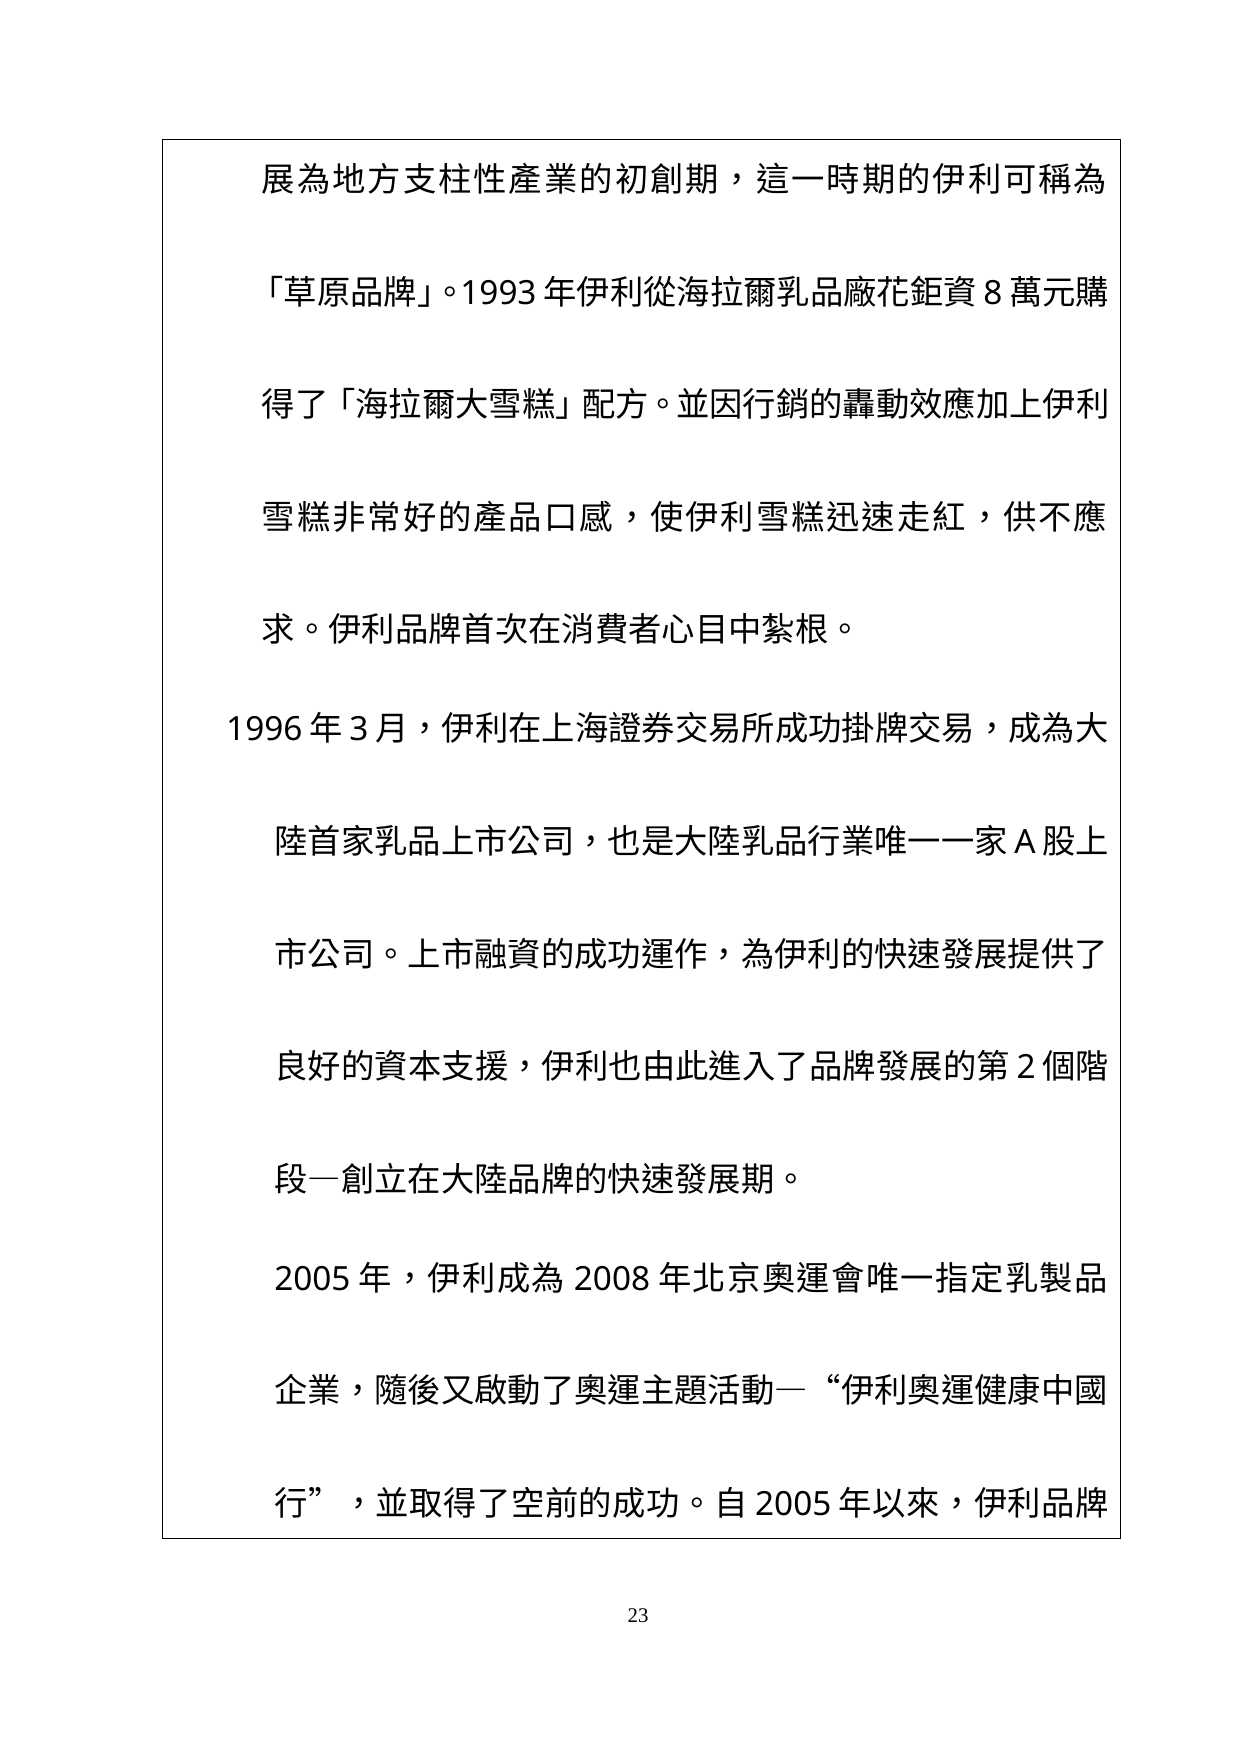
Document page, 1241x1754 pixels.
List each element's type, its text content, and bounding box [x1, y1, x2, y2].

table_cell 目 次 壹、交流活動基本資料....................................................................3 貳、活動（會議）重點....................................................................3 一、活動性質..........................................................................................3 二、活動內容..........................................................................................4 （一）商標侵權行為與損害賠償.....................................................4 （二）商標註冊保護制度...................................................................7 （三）商標評審（爭議）制度.........................................................10 （四）民族品牌的建立與發展........................................................13 三、遭遇之問題....................................................................................16 （一）法制部分....................................................................................16 （二）實務部分....................................................................................18 四、我方因應方法及效果..................................................................19 五、心得及建議....................................................................................20 參、附件..................................................................................................22 一、2014年第九屆海峽兩岸商標論壇議程....................................23 二、照片....................................................................................................25 壹、交流活動基本資料 一、活動名稱：「2014年第九屆海峽兩岸商標論壇」 二、活動日期：103年7月16日至19日 三、主辦（或接待）單位： 臺灣：財團法人海峽兩岸商務協調會、經濟部智慧財產局 大陸地區：中華商標協會 四、報告撰寫人服務單位：經濟部訴願審議委員會 貳、活動（會議）重點 一、活動性質 「兩岸商標論壇」是由我國全國商業總會及海峽兩岸商務協調會，與大陸地區的中華商標協會所共同輪流主辦的兩岸商標研討會。自西元（以下同）2006年雙方協議合作以來，至2013年已陸續於廈門、臺北、成都、貴州、無錫舉辦8屆商標論壇，藉由論壇之舉辦，除促成雙方主管機關交流外，更藉由此論壇之平臺實際解決兩岸商標之重大爭議案件，並獲至豐碩成果，如解決「阿里山」、「日月潭」茶產區地名在大陸地區搶註問題，為「台灣啤酒」、「中華電信」、「永慶」、「池上」、「摩卡MOCCA」順利取得中國大陸的商標註冊證，及「慈濟」、「美利達自行車」、「寶島眼鏡」、「克麗緹娜化妝品」、「海昌隱形眼鏡」、「億光電子」、「堤維西交通工業」等多件馳名商標，並由大陸商標局做出積極保護行動，使兩岸改善商標搶註行為，從消極事後撤銷轉變成積極、提早防範的行動，進而加強雙方商標業務之合作，達到兩岸互利雙贏的目標。 二、活動內容： 本次論壇所辦理之商標研討會議程除開幕式與閉幕式外，內容包括4個議題，分別為「商標侵權行為與損害賠償」、「商標註冊保護制度」、「商標評審（爭議）制度」及「民族品牌的建立與發展」。因大陸地區現行商標法係於2013年8月30日審議通過，並於今（2014）年5月1日施行，故本次研討會即以大陸地區新商標法修改重點與我國相對應之規定加以比較、論述。相關大陸報告重點內容如下： （一）商標侵權行為與損害賠償 大陸地區新的商標法加大了對商標侵權行為的打擊力度，主要表現在以下七個方面： 將原商標法第52條第1項拆分為兩種情況。 增加了幫助侵權。 增加了懲罰性賠償。 將定額賠償的數額提升至300萬元人民幣。 增加了文書提供令。 把商標用作企業名稱的處理。 合理使用問題。 1、將原商標法第52條第1項拆分為兩種情況： 原商標法第52條第1項明定侵權行為種類，包括：(1)未經商標註冊人的許可，在同一種商品或者類似商品上使用與其註冊商標相同或者近似的商標的。 新商標法第57條第1項則將前述（1）拆分為：（1）未經商標註冊人的許可，在同一種商品上使用與其註冊商標相同的商標的。（2）未經商標註冊人的許可，在同一種商品上使用與其註冊商標近似的商標，或者在類似商品上使用與其註冊商標相同或者近似的商標，容易導致混淆的。 2、增加了幫助侵權：新商標法第57條第1項第6款明定「故意為侵犯他人商標專用權行為提供便利條件，幫助他人實施侵犯商標專用權行為的」屬侵犯註冊商標專用權。 3、增加了懲罰性賠償：新商標法第63條規定侵犯商標專用權的賠償數額，「按照權利人因被侵權所受到的實際損失確定；實際損失難以確定的，可以按照侵權人因侵權所獲得的利益確定；權利人的損失或者侵權人獲得的利益難以確定的，參照該商標許可使用費的倍數合理確定。對惡意侵犯商標專用權，情節嚴重的，可以在按照上述方法確定數額的1倍以上3倍以下確定賠償數額。賠償數額應當包括權利人為制止侵權行為所支付的合理開支」。 4、將定額賠償的數額提升至300萬元人民幣：新商標法第63條第3款規定「權利人因被侵權所受到的實際損失、侵權人因侵權所獲得的利益、註冊商標許可使用費難以確定的，由人民法院根據侵權行為的情節判決給予300萬元以下的賠償」。 5、增加了文書提供令：新商標法第63條第2款規定「人民法院為確定賠償數額，在權利人已經盡力舉證，而與侵權行為相關的帳簿、資料主要由侵權人掌握的情況下，可以責令侵權人提供與侵權行為相關的帳簿、資料；侵權人不提供或者提供虛假的帳簿、資料的，人民法院可以參考權利人的主張和提供的證據判定賠償數額」。 6、把商標用作企業名稱的處理：新商標法第58條規定「將他人註冊商標、未註冊的馳名商標作為企業名稱中的字號使用，誤導公眾，構成不正當競爭行為的，依照《反不正當競爭法》處理」。 7、合理使用問題：新商標法第59條規定「註冊商標中含有的本商品的通用名稱、圖形、型號，或者直接表示商品的品質、主要原料、功能、用途、重量、數量及其他特點，或者含有的地名，註冊商標專用權人無權禁止他人正當使用。三維標誌註冊商標中含有的商品自身的性質產生的形狀、為獲得技術效果而需有的商品形狀或者使商品具有實質性價值的形狀，註冊商標專用權人無權禁止他人正當使用。商標註冊人申請商標註冊前，他人已經在同一種商品或者類似商品上先於商標註冊人使用與註冊商標相同或者近似並有一定影響的商標的，註冊商標專用權人無權禁止該使用人在原使用範圍內繼續使用該商標，但可以要求其附加適當區別標識」。 若以年度為統計，大陸地區2012年受理一審商標民事案件計1224件，審結1226件；與當年民事共受理11305件相較，占10.9%。2013年受理一審商標民事案件計1079件，審結1065件；與當年民事共受理12464件相較，占8.7%。2014年1-3月受理一審商標民事案件計262件，審結170件；與當期民事共受理5967件相較，占4.4%。 （二）商標註冊保護制度 大陸地區新的商標法在商標註冊和保護方面，具有以下3個特點： 為方便申請人註冊商標所做的修改。 為維護公平競爭的市場秩序所做的修改。 為加強商標專用權保護所做的修改。 1、為方便申請人註冊商標所做的修改： （1）增加可以註冊的商標要素：將聲音商標納入得申請註冊之標的。 （2）明確要求申請人提供三維標誌的三面視圖 （3）明確“一商標可以申請多類商品或服務” （4）開放電子申請方式 （5）完善異議程序：為解決現行異議審查期間過長及惡意異議之情形，新法明定以侵犯在先權利為由提出異議的主體，資格限定為在先權利人或利害關係人。對於涉及公益之事由，仍維持現制，任何人均可提出。另簡化異議程式，不服商標局為准予註冊的決定，異議人只可另案請求宣告該註冊商標無效。但不服商標局所為不予註冊的決定，被異議人可以提起復審，以資救濟。 （6）規定商標審查與審理工作時限：為避免商標註冊申請審查時間過長，導致企業的商標權益長期處於不確定狀態，新法明定審查時限，涉及單方當事人的初步審查及駁回復審為9個月；涉及雙方當事人的異議、不予註冊決定復審、撤銷、撤銷復審及商標無效宣告為12個月；有特殊情況需要延長的，應經國務院工商行政管理部門批准，前者可以延長3個月，後者則為6個月。 2、為維護公平競爭的市場秩序所做的修改： （1）遏制惡意搶註：新商標法第15條第2項規定「就同一種商品或者類似商品申請註冊的商標與他人在先使用的未註冊商標相同或者近似，申請人與該他人具有前款(代理人或代表人)規定以外的合同、業務往來關係或者其他關係而明知該他人商標存在，該他人提出異議的，不予註冊」。 （2）完善馳名商標認定和保護：新商標法第14條規定馳名商標之認定標準，並明定生產、經營者不得將馳名商標字樣用於商品、商品包裝或者容器上，或者用於廣告宣傳、展覽以及其他商業活動中。 （3）權利限制：新商標法第59條第1、2項規定「註冊商標中含有的本商品的通用名稱、圖形、型號，或者直接表示商品的品質、主要原料、功能、用途、重量、數量及其他特點，或者含有的地名，註冊商標專用權人無權禁止他人正當使用」、「三維標誌註冊商標中含有的商品自身的性質產生的形狀、為獲得技術效果而需有的商品形狀或者使商品具有實質性價值的形狀，註冊商標專用權人無權禁止他人正當使用」。 3、為加強商標專用權保護所做的修改： （1）增加應承擔法律責任的侵犯註冊商標專用權行為種類：新商標法第57條明定侵權行為之態樣包括（A）未經商標註冊人的許可，在同一種商品上使用與其註冊商標相同的商標的（B）未經商標註冊人的許可，在同一種商品上使用與其註冊商標近似的商標，或者在類似商品上使用與其註冊商標相同或者近似的商標，容易導致混淆的（C）銷售侵犯註冊商標專用權的商品的（D）偽造、擅自製造他人註冊商標標識或者銷售偽造、擅自製造的註冊商標標識的（E）未經商標註冊人同意，更換其註冊商標並將該更換商標的商品又投入市場的（F）故意為侵犯他人商標專用權行為提供便利條件，幫助他人實施侵犯商標專用權行為的（G）給他人的註冊商標專用權造成其他損害的。 （2）強化商標專用權行政保護力度：新商標法第60條第2 項明定「工商行政管理部門處理時，認定侵權行為成立的，責令立即停止侵權行為，沒收、銷毀侵權商品和主要用於製造侵權商品、偽造註冊商標標識的工具，違法經營額5萬元以上的，可以處違法經營額5倍以下的罰款，沒有違法經營額或者違法經營額不足5萬元的，可以處25萬元以下的罰款。對5年內實施兩次以上商標侵權行為或者有其他嚴重情節的，應當從重處罰。銷售不知道是侵犯註冊商標專用權的商品，能證明該商品是自己合法取得並說明提供者的，由工商行政管理部門責令停止銷售」。 （3） 提高侵權賠償額 ：新商標法第63條第3項規定，按照權利人所受到的實際損失、侵權人因侵權所獲得的利益、註冊商標許可使用費難以確定的，由法院根據侵權行為情節判決給予300萬元以下的賠償，且不設下限。 （4） 減輕權利人舉證負擔：新商標法第63條第2項規定「人民法院為確定賠償數額，在權利人已經盡力舉證，而與侵權行為相關的帳簿、資料主要由侵權人掌握的情況下，可以責令侵權人提供與侵權行為相關的帳簿、資料；侵權人不提供或者提供虛假的帳簿、資料的，人民法院可以參考權利人的主張和提供的證據判定賠償數額」。 （三）商標評審（爭議）制度 所謂商標評審制度，是指商標於註冊後，如果利害關係人等認為其註冊有不合法的情形，可向依據商標法單獨設立與商標局平行的機構-商標評審委員會申請評審，此與我國商標異議、評定及廢止案相當，惟此種爭議案件我國仍由智慧財產局（商標權組）審查，然大陸地區為求客觀、獨立，則由評審委員會審理。這是為解決商標爭議事宜而依法設置的以商標評審案件的審理為核心內容的一系列法律法規、機構人員、辦事規則等的總稱。 1、大陸地區新的商標法在商標評審實體法方面的三大變化： 新增誠實信用原則規定 新增禁止基於特定關係搶註規定 完善禁用條款規定 （1）誠實信用原則之適用： 大陸地區新商標法第7條第1項明定「申請註冊和使用商標，應當遵循誠實信用原則」，即在條文中確立了誠實信用原則的基本原則地位，藉此引導商標當事人誠實守信，正確註冊和使用商標。惟該條款僅為原則性條款，無法直接作為異議或宣告無效之法律依據，如何與其他具體法律條款結合，仍是一大課題。 （2）新增禁止基於特定關係搶註規定： 大陸地區新商標法第15條第2款明定「就同一種商品或者類似商品申請註冊的商標與他人在先使用的未註冊商標相同或者近似，申請人與該他人具有前款規定以外的合同、業務往來關係或者其他關係而明知該他人商標存在，該他人提出異議的，不予註冊」，將搶註的對象擴大到有合同、業務往來關係或其他關係，藉以遏止惡意的搶註行為。 （3）完善禁用條款規定： 大陸地區新商標法第10條第1項第7款明定「帶有欺騙性，容易使公眾對商品的品質等特點或者產地產生誤認的」不得作為商標使用。 2、大陸地區新的商標法在商標評審程序方面的四大變化： •異議復審程序調整為不予註冊復審 •爭議程序調整為無效宣告 •註冊商標撤銷復審程序調整為無效宣告復審和撤銷復審 •新增審理期限規定 大陸地區修改前商標法規定，任何人皆可以對他人初步審定公告的商標以任何理由對之提出異議；惟新法則限制僅有在先權利人和利害關係人才能以相對理由(如：馳名商標、代理人搶註、地理標誌、在先商標權以及其他在先權利)在商標公告期間內提出異議，而對於商標違反絕對理由者，新法仍允許任何人可對之提出異議。又大陸地區修改前商標法規定，任何一造當事人對商標局所做的異議裁定不服，均有權向商標評審委員會申請復審；對於商標評審委員會所做成的異議復審裁定不服的，可以向法院起訴。新法則規定，異議案若商標局為異議不成立的裁定，被異議商標將立即獲准註冊，異議人對此裁定不能提出復審申請，只能在該商標註冊後，向商標評審委員會另案提出商標無效宣告的申請。但商標局若為異議成立的裁定，被異議人(商標申請人)則可向商標評審委員會提出復審請求，如對於異議復審的裁定仍不服，可再向法院提起訴訟。新法第44條第1項及第45條第1項規定，將修改前商標法第41條第1、2項規定之「…撤銷該註冊商標」改為「宣告該註冊商標無效」。另新法第49條第2項明定「註冊商標成為其核定使用的商品的通用名稱或者沒有正當理由連續3年不使用的，任何單位或者個人可以向商標局申請撤銷該註冊商標」。 （2）新商標法對商標局和商標評審委員會的審理時間，做了明確的規範，可加速商標的審查，以改善目前審查時間過長，造成權利不確定和權屬不清的情形。 （四）民族品牌的建立與發展 有關民族品牌之議題，我方與陸方各提出3個報告案，茲將較具參考之內容報告如下： 1、內蒙古伊利實業集團股份有限公司-從草原走向世界 伊利品牌發展有3次較大的飛躍：第1次是從地方小廠發展為地方支柱性產業的初創期，這一時期的伊利可稱為「草原品牌」。1993年伊利從海拉爾乳品廠花鉅資8萬元購得了「海拉爾大雪糕」配方。並因行銷的轟動效應加上伊利雪糕非常好的產品口感，使伊利雪糕迅速走紅，供不應求。伊利品牌首次在消費者心目中紮根。 1996年3月，伊利在上海證券交易所成功掛牌交易，成為大陸首家乳品上市公司，也是大陸乳品行業唯一一家A股上市公司。上市融資的成功運作，為伊利的快速發展提供了良好的資本支援，伊利也由此進入了品牌發展的第2個階段—創立在大陸品牌的快速發展期。 2005年，伊利成為2008年北京奧運會唯一指定乳製品企業，隨後又啟動了奧運主題活動—“伊利奧運健康中國行”，並取得了空前的成功。自2005年以來，伊利品牌價值連續三年持續大幅增長，從2005年的136.12億，到2006年的152.36億、2007年的167.29億，再到2008年突破200億，使伊利品牌實現了跨越式發展。 2009年，伊利又成為2010年上海世博會唯一指定乳製品企業，憑藉世博效應的強勁拉動，2010年伊利正式入主世界乳業20強，並為伊利的海外拓展、實施國際化戰略奠定了堅實的基礎，伊利從此也正式進入了品牌發展的第三個階段—升級為“全球品牌”。 從伊利品牌初創到發展和成熟的三個階段不難看出，伊利能夠走到今天，主要是因為在每個關鍵節點上都通過大手筆運作，緊緊把握住了品牌發展的機遇。而企業品牌及其商標，對企業來說是永久的資產，也是賴以生存和發展的重要依託。為了有效應對經濟全球化給企業品牌保護帶來的挑戰，伊利通過商標權利的獲得、維持和運用，以法律手段實現了對品牌的有效保護，避免了各種各樣的“被侵權”；此外，伊利還實行了商標全球監測和查詢，對海外違法搶註伊利商標的不法行為進行即時監測，有效保護企業的品牌和合法權益。 2、內蒙古正隆谷物食品有限公司-發展中的民族品牌 內蒙古正隆穀物食品有限公司（簡稱“正隆谷物”）位於呼和浩特雲中現代農業科技示範園區，公司以現代糧食物流、品牌糧油、健康主食為主導產業，立足於內蒙古雜糧產量大陸第一的資源優勢，擁有50萬噸標準倉容和年產10萬噸品牌糧油和特色雜糧的生產能力，已形成10個系列268個單品。2014年擬建設100家“健康主食連鎖店”“品牌糧油私人定制”“夢想田園定制農莊”項目，使公司由“糧”到“食”的綠色產業鏈更加完善，品牌服務更加到位，品牌優勢更顯突出。 內蒙古現有耕地549萬公頃，人均佔有耕地0.24公頃，是全國人均耕地的3倍。2013年內蒙古糧食總產達到554.6億斤，糧食生產實現“十連豐”。2013年內蒙古糧食生產增幅達9.7%，均居大陸第一，小雜糧產量大陸第一。而正隆谷物公司已成為內蒙古糧食行業及農業產業化重點龍頭企業、高新技術企業、2013年度大陸十佳糧油創新品牌，且是大陸最有價值品牌500強中內蒙古糧食行業唯一入選企業。 3、新東陽股份有限公司-民族品牌的建立與發展 民族品牌是指起源於一個國家內部民族所創立的品牌，經由國內企業首先創建且成功經營的品牌。 建立品牌階段：新東陽於1967年創立第1家自營門市，1976年建廠於新北市三重區，1987年大園廠啟用，獲CAS優良肉品標誌，1996年獲ISO9001國際質量標準認證，2002年取得HACCP食品衛生與安全管理系統認證，2006年取得優良服務作業規範（GSP）認證。 外擴品牌階段：台灣地區直營通路計52據點，並在國際機場、國道休息區、國道客運站及大型通路商、批發商等設立據點推廣，在大陸上海寶饌店計4據點，華東、華南地區經銷販賣點約4200餘家。並在香港、美國、加拿大、新加坡等地經銷。 推廣品牌階段：設計新的廣告以增加年輕客群，創新研發更符合現代人健康需求之產品。2007年-2008年同時通過產品履歷與流通履歷雙重認證，2011年榮獲臺灣百大品牌之殊榮。 三、遭遇之問題： （一）法制部分： 1、大陸地區商標法於1982年制定後，歷經1993年和2001年兩次修改，隨著社會主義市場經濟的發展及現實環境的變化，乃於2013年8月30日完成第3次修改，並已於今(2014)年5月1日正式施行。 大陸地區每年申請案件數量龐大，2012年全年共受理商標註冊申請案件計164.8萬件，2013年受理申請註冊案件計有188.15萬件，增長14.15%，再創歷史新高，連續12 年位居世界第一。2009 年至2013 年5 年的商標申請量（685 萬件）超過了前28 年商標申請量的總和（639 萬件），商標申請量持續快速上漲的趨勢仍然延續。在商標註冊申請量繼續大幅攀升、審查難度不斷增加的情況下，為解決此一問題，新商標法增加了一案多類之申請方式，但即使如此，預計今（2014）年申請案仍有可能突破200萬件，目前商標註冊審查期限大致保持在10個月之內，是否能達到新法規定之審理期限（9個月），仍有待後續觀察。 2、又目前大陸地區存在大量違反誠實信用原則，將他人具有獨創性或知名度商標、商號等在不類似商品或服務上申請註冊之情形，不僅損害在先權利人的合法權益，且擾亂商標註冊秩序，損害公共利益，但商標法卻無相應實體條款予以規範。此次修法雖確立了誠實信用原則的基本原則地位，然該條款存在於總則中，具體應用到異議或無效宣告時，並無法作為直接之法律依據。因此如何將此項原則性條款與其他具體法律條款相結合適用，或於具體個案中直接適用此原則性條款，為今後須克服之項目之一。 3、另為遏止大陸地區惡意搶先註冊商標的風氣，新法於第15條新增第2項規定，禁止因合同、業務往來關係或者其他關係明知他人先使用商標而惡意搶註之行為，並列為異議事由，擴大舊法第15條僅禁止代理人或代表人搶註商標之適用範圍。惟依大陸修法說明，該項新增規定僅適用於未在大陸地區「註冊」而在大陸地區有先使用事實的商標為限，則對於在大陸地區以外地區有先使用之事實，卻被大陸地區人士惡意搶註之行為，卻無法避免。又該條款僅限於「明知」，則對於「應知」或「推定明知」是否亦包括在內，似仍須由具體個案的客觀事證加以為斷。此外「地緣關係」或「同業競爭關係」是否得視為概括條款之「其他關係」？亦未可知。 （二）實務部分： 兩岸由於歷史的因素，具有共同的文化背景、文字、語言、風俗習慣等，因此在現有制度上，如何攜手合作，進而開拓國際市場，達到優勢之競爭力，發展民族品牌應是可共同努力之方向。 此一議題為我方所提出，雖然尚未達成明確的共識，但於相關報告內容中，此一議題可歸納出下述幾個重點： 1、民族品牌的意義：民族品牌應具有競爭優勢，能產生民族自信、民族情感，建立民族形象，進而促成兩岸交流。 2、民族品牌的要件： （1）具有中華元素—品牌起源、創始於中華民族，且具有世界級領先地位及獨特風格。 （2）保護度—商標於海峽兩岸註冊且持續有效。 （3）知名度—由品牌使用、宣傳狀況，品牌強度，公眾知曉程度加以判斷。 3、我方推動品牌現況： （1）MIT微笑標章—目前有2千多家企業，20多萬產品取得微笑標章。 （2）一鄉鎮一特產計畫—已推動25年，即OTOP（one town one product）產品，希望每一鄉鎮都有自己的特色產品。 （3）由全球品牌管理協會票選出我國20大國際品牌。 4、民族品牌未來發展：兩岸民族品牌之建立究竟是一種競賽抑認證？是合辦或各自辦理但互相承認？民族品牌參加資格有無限制？須否法制化或維持民間活動？均是未來必須思考的方向。 四、我方因應方法及效果： 1、我國現行商標法係於2011年6月29修正公布，2012年7月1日施行。我國近5年商標申請量：2009年約74177件，2010年約83027件，2011年約85958件，2012年約95435件，2013年約94958件，較大陸地區之申請數量為少，目前商標註冊審查期限約5.8個月。惟我國早於2003年11月28日施行之商標法中即已增加「一案多類」之申請方式，當時商標法第17條第4項即已明定「申請人得以一商標註冊申請案，指定使用於二個以上類別之商品或服務」，其立法目的在於便利當事人申請商標註冊時可免多次申請之不便。然以前述申請量觀之，「一案多類」之申請方式似乎對申請數量之減少並無助益。 2、我國商標法雖無明定誠實信用之基本原則，但對惡意將他人具有獨創性或知名度商標、商號等搶先註冊，或意圖仿襲、搭便車等案件，則分別歸屬於我國商標法第30條第1項第10、11、12、14款規定之範疇，對具體個案仍有一定之遏止效果。 3、又大陸地區為遏止惡意搶註商標的風氣，於新法第15條第2 項增訂禁止因合同、業務往來關係或者其他關係明知他人先使用商標而惡意搶註之行為，與我國現行商標法第30條第1項第12款規定相當。我國當時立法之目的，除了保障商標權人及消費者利益為目的外，亦寓有維護市場公平競爭秩序之功能。惟大陸地區新法之規定，僅限於合同、業務往來關係或者其他關係，而我國則較大陸商標法多了「地緣關係」；又我國規定只要「知悉」即可，因此由客觀證據足以判斷「應知」或「推定明知」亦包括在內。再者，我國規定之「先使用」，並不限於在國內使用為限，在防止惡意搶註之行為上，我國規定似較大陸地區周延。 五、心得及建議 本次「2014第9屆海峽兩岸商標論壇」在內蒙古呼和浩特市舉辦，參加人員包括兩岸與商標業務有關之官方人員及民間企業界、代理人等。我方係由財團法人海峽兩岸商務發展基金會邀請，並由海峽兩岸商務協調會名譽會長林豐正先生擔任團長，官方人員包括智慧財產法院1人、經濟部訴願審議委員會2人、經濟部智慧財產局4人、陸委會1人及國立故宮博物院1人共9人，民間則有海峽兩岸商務協調會、海基會、資策會科法所、慈濟慈善事業基金會、各法律事務所及各大企業代表等，共計46人參加；陸方則由中華商標協會邀請國家工商行政管理總局劉俊凡副局長率同商標局、商標評審委員會、港澳臺辦、中央台辦、各省、市、區代表等及商標協會代表、產業代表、專家學者等約一百餘人與會。場面盛大，足見兩岸對於一年一度兩岸商標論壇的重視及商標實務運作的關心。 我國與大陸地區自從2010年6月29日簽署「海峽兩岸經濟合作架構協議」（ECFA）及「海峽兩岸智慧財產權保護合作協議」（IPR）後，兩岸就經濟合作及智慧財產的保護，有了正式的進展。再加上兩岸商標論壇之舉辦，透過彼此之交流互動，有助於擴大兩岸的經貿活動，對兩岸之發展發揮了重要之影響效果。本次商標論壇針對兩岸關心的「商標侵權行為與損害賠償」、「商標註冊保護制度」、「商標評審（爭議）制度」及「民族品牌的建立與發展」等議題進行探討，並提出許多寶貴的意見，再加上兩岸主管機關詳細之解說及商業界務實之討論，與會人士於會後積極的交換意見，對於兩岸經貿發展及產業合作具有重要之意義。 此次議題前三者係有關商標法制之問題，與兩岸商標管理及保護之政策密不可分；最後議題則涉及民族品牌與企業形象之連結關係。由於兩岸均面臨仿冒商標及搶先註冊的問題，雖然在歷次修法中，也各自提出解決的手段；然商標法乃適用於一般情形，由於兩岸情況特殊，尤其面對不肖業者將兩岸已註冊或著名商標於對岸仿冒或搶先註冊之情形，如何在彼此瞭解及平等互惠的原則下，解決兩岸的商標紛爭，於實務面仍有難以克服的問題。儘管兩岸民情仍有差異，商標制度亦不盡相同，實務見解有待進一步調和，但經由舉辦此種專業性的研討活動，可具體瞭解雙方制度及見解的差異，並就解決問題之方法交換意見，提出討論，進而提升兩岸智慧財產權之保護，擴大兩岸商標侵權案件之合作空間，以有效維護兩岸商標權人及企業之權益。 參加本次論壇，除瞭解兩岸在商標法制及適用原則上之異同，可供作未來本會訴願案的參考外；在「民族品牌的建立與發展」等專題報告中亦可多方了解企業界在維護各自品牌及形象上所做之努力及成果。此次論壇再次凸顯兩岸交流之重要性，期望藉由我國與大陸地區官方或民間企業的充分交流，瞭解兩岸民情之差異，由不同面向觀看商標實務運作之全貌，有助於提升兩岸民族品牌之建立，達到雙方共同成長、互贏之局面。 參、謹檢附參加本次活動（會議）之相關資料如附件，請 鑒核並轉行政院大陸委員會備查。 職 鮑娟 陳玲芸 103年8月7日 [163, 140, 1120, 1538]
